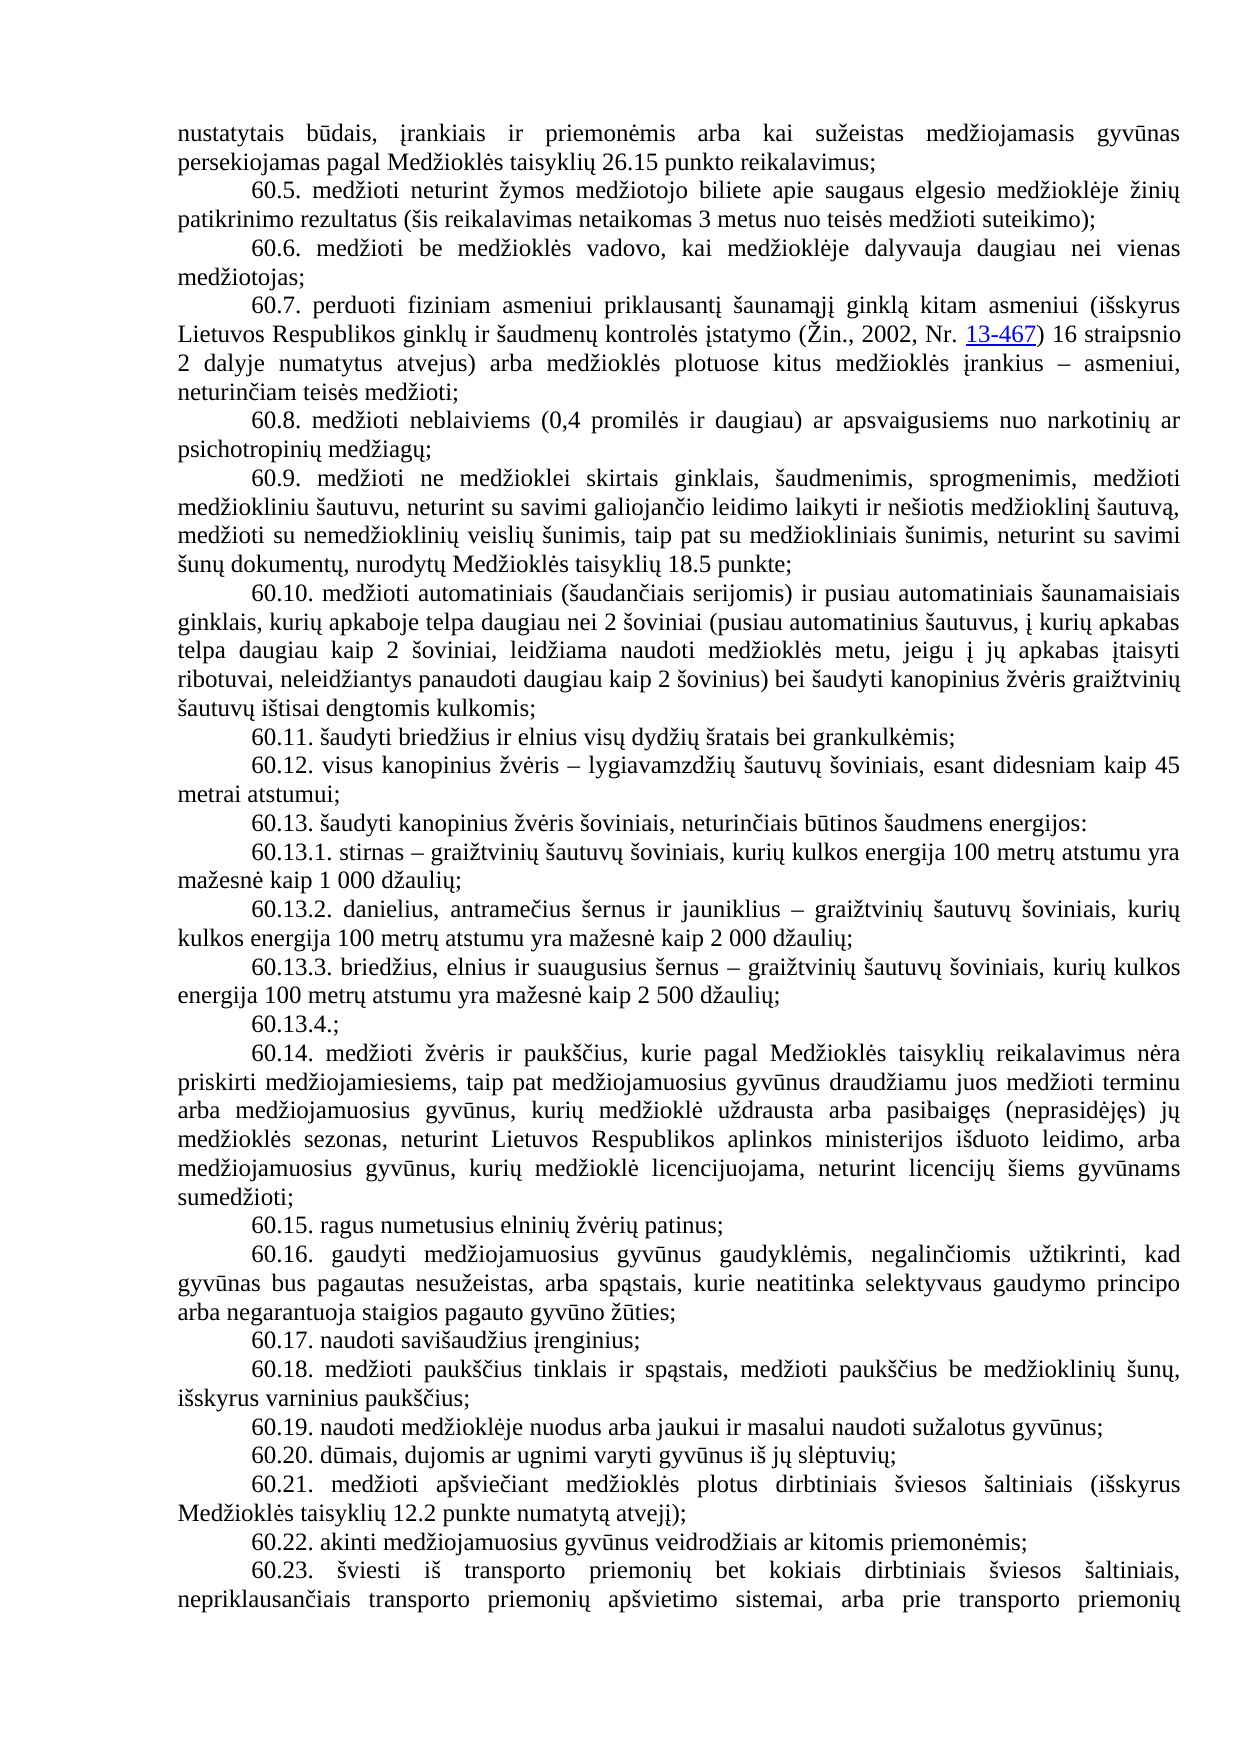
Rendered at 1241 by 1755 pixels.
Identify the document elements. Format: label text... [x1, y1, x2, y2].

text 60.10. medžioti automatiniais (šaudančiais serijomis) ir pusiau automatiniais šaunamaisiais ginklais, kurių apkaboje telpa daugiau nei 2 šoviniai (pusiau automatinius šautuvus, į kurių apkabas telpa daugiau kaip 2 šoviniai, leidžiama naudoti medžioklės metu, jeigu į jų apkabas įtaisyti ribotuvai, neleidžiantys panaudoti daugiau kaip 2 šovinius) bei šaudyti kanopinius žvėris graižtvinių šautuvų ištisai dengtomis kulkomis; [177, 578, 1181, 722]
text 60.21. medžioti apšviečiant medžioklės plotus dirbtiniais šviesos šaltiniais (išskyrus Medžioklės taisyklių 12.2 punkte numatytą atvejį); [177, 1469, 1181, 1527]
text 60.5. medžioti neturint žymos medžiotojo biliete apie saugaus elgesio medžioklėje žinių patikrinimo rezultatus (šis reikalavimas netaikomas 3 metus nuo teisės medžioti suteikimo); [177, 176, 1181, 233]
text 60.15. ragus numetusius elninių žvėrių patinus; [177, 1211, 1181, 1239]
text 60.17. naudoti savišaudžius įrenginius; [177, 1326, 1181, 1354]
text 60.19. naudoti medžioklėje nuodus arba jaukui ir masalui naudoti sužalotus gyvūnus; [177, 1412, 1181, 1441]
text 60.8. medžioti neblaiviems (0,4 promilės ir daugiau) ar apsvaigusiems nuo narkotinių ar psichotropinių medžiagų; [177, 406, 1181, 463]
text 60.9. medžioti ne medžioklei skirtais ginklais, šaudmenimis, sprogmenimis, medžioti medžiokliniu šautuvu, neturint su savimi galiojančio leidimo laikyti ir nešiotis medžioklinį šautuvą, medžioti su nemedžioklinių veislių šunimis, taip pat su medžiokliniais šunimis, neturint su savimi šunų dokumentų, nurodytų Medžioklės taisyklių 18.5 punkte; [177, 463, 1181, 578]
text 60.14. medžioti žvėris ir paukščius, kurie pagal Medžioklės taisyklių reikalavimus nėra priskirti medžiojamiesiems, taip pat medžiojamuosius gyvūnus draudžiamu juos medžioti terminu arba medžiojamuosius gyvūnus, kurių medžioklė uždrausta arba pasibaigęs (neprasidėjęs) jų medžioklės sezonas, neturint Lietuvos Respublikos aplinkos ministerijos išduoto leidimo, arba medžiojamuosius gyvūnus, kurių medžioklė licencijuojama, neturint licencijų šiems gyvūnams sumedžioti; [177, 1038, 1181, 1211]
text 60.11. šaudyti briedžius ir elnius visų dydžių šratais bei grankulkėmis; [177, 722, 1181, 751]
text 60.13.1. stirnas – graižtvinių šautuvų šoviniais, kurių kulkos energija 100 metrų atstumu yra mažesnė kaip 1 000 džaulių; [177, 837, 1181, 894]
text 60.18. medžioti paukščius tinklais ir spąstais, medžioti paukščius be medžioklinių šunų, išskyrus varninius paukščius; [177, 1354, 1181, 1412]
text 60.13.3. briedžius, elnius ir suaugusius šernus – graižtvinių šautuvų šoviniais, kurių kulkos energija 100 metrų atstumu yra mažesnė kaip 2 500 džaulių; [177, 952, 1181, 1009]
text 60.7. perduoti fiziniam asmeniui priklausantį šaunamąjį ginklą kitam asmeniui (išskyrus Lietuvos Respublikos ginklų ir šaudmenų kontrolės įstatymo (Žin., 2002, Nr. 13-467) 16 straipsnio 2 dalyje numatytus atvejus) arba medžioklės plotuose kitus medžioklės įrankius – asmeniui, neturinčiam teisės medžioti; [177, 291, 1181, 406]
text nustatytais būdais, įrankiais ir priemonėmis arba kai sužeistas medžiojamasis gyvūnas persekiojamas pagal Medžioklės taisyklių 26.15 punkto reikalavimus; [177, 118, 1181, 176]
text 60.22. akinti medžiojamuosius gyvūnus veidrodžiais ar kitomis priemonėmis; [177, 1527, 1181, 1556]
text 60.12. visus kanopinius žvėris – lygiavamzdžių šautuvų šoviniais, esant didesniam kaip 45 metrai atstumui; [177, 751, 1181, 808]
text 60.13.2. danielius, antramečius šernus ir jauniklius – graižtvinių šautuvų šoviniais, kurių kulkos energija 100 metrų atstumu yra mažesnė kaip 2 000 džaulių; [177, 894, 1181, 952]
text 60.20. dūmais, dujomis ar ugnimi varyti gyvūnus iš jų slėptuvių; [177, 1441, 1181, 1469]
text 60.23. šviesti iš transporto priemonių bet kokiais dirbtiniais šviesos šaltiniais, nepriklausančiais transporto priemonių apšvietimo sistemai, arba prie transporto priemonių [177, 1556, 1181, 1613]
text 60.6. medžioti be medžioklės vadovo, kai medžioklėje dalyvauja daugiau nei vienas medžiotojas; [177, 233, 1181, 291]
text 60.16. gaudyti medžiojamuosius gyvūnus gaudyklėmis, negalinčiomis užtikrinti, kad gyvūnas bus pagautas nesužeistas, arba spąstais, kurie neatitinka selektyvaus gaudymo principo arba negarantuoja staigios pagauto gyvūno žūties; [177, 1239, 1181, 1326]
text 60.13. šaudyti kanopinius žvėris šoviniais, neturinčiais būtinos šaudmens energijos: [177, 808, 1181, 837]
text 60.13.4.; [177, 1009, 1181, 1038]
